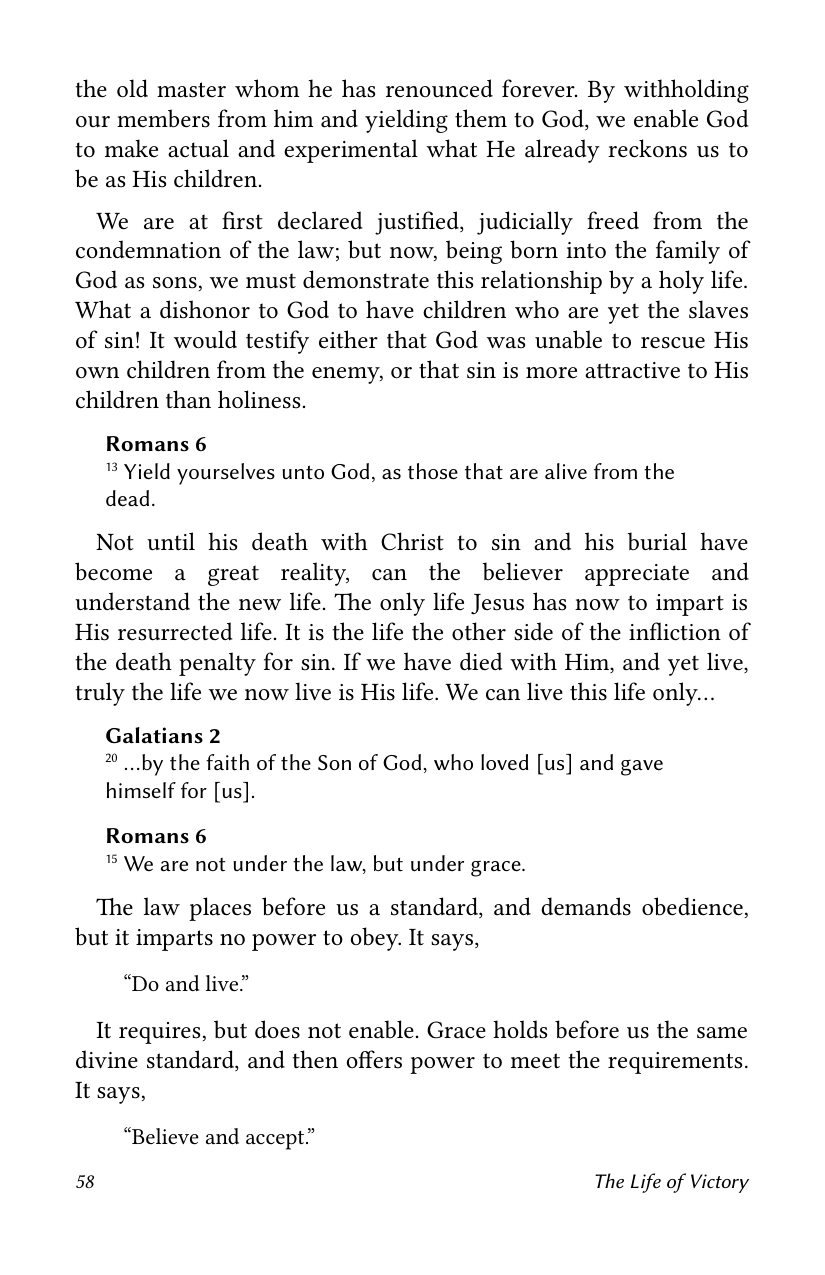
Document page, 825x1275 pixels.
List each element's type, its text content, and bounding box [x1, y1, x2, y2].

text the old master whom he has renounced forever. By withholding our members from him and yielding them to God, we enable God to make actual and experimental what He already reckons us to be as His children. [75, 75, 750, 193]
text The law places before us a standard, and demands obedience, but it imparts no power to obey. It says, [75, 893, 750, 951]
text Galatians 2 [105, 723, 750, 749]
text Romans 6 [105, 431, 750, 457]
text Not until his death with Christ to sin and his burial have become a great reality, can the believer appreciate and understand the new life. The only life Jesus has now to impart is His resurrected life. It is the life the other side of the infliction of the death penalty for sin. If we have died with Him, and yet live, truly the life we now live is His life. We can live this life only… [75, 528, 750, 706]
text 13 Yield yourselves unto God, as those that are alive from the dead. [105, 458, 720, 512]
text 20 ...by the faith of the Son of God, who loved [us] and gave himself for [us]. [105, 750, 720, 804]
text Romans 6 [105, 823, 750, 849]
text We are at first declared justified, judicially freed from the condemnation of the law; but now, being born into the family of God as sons, we must demonstrate this relationship by a holy life. What a dishonor to God to have children who are yet the slaves of sin! It would testify either that God was unable to rescue His own children from the enemy, or that sin is more attractive to His children than holiness. [75, 207, 750, 414]
text “Do and live.” [105, 971, 720, 997]
text It requires, but does not enable. Grace holds before us the same divine standard, and then offers power to meet the requirements. It says, [75, 1016, 750, 1104]
text 15 We are not under the law, but under grace. [105, 851, 720, 877]
text “Believe and accept.” [105, 1124, 720, 1150]
